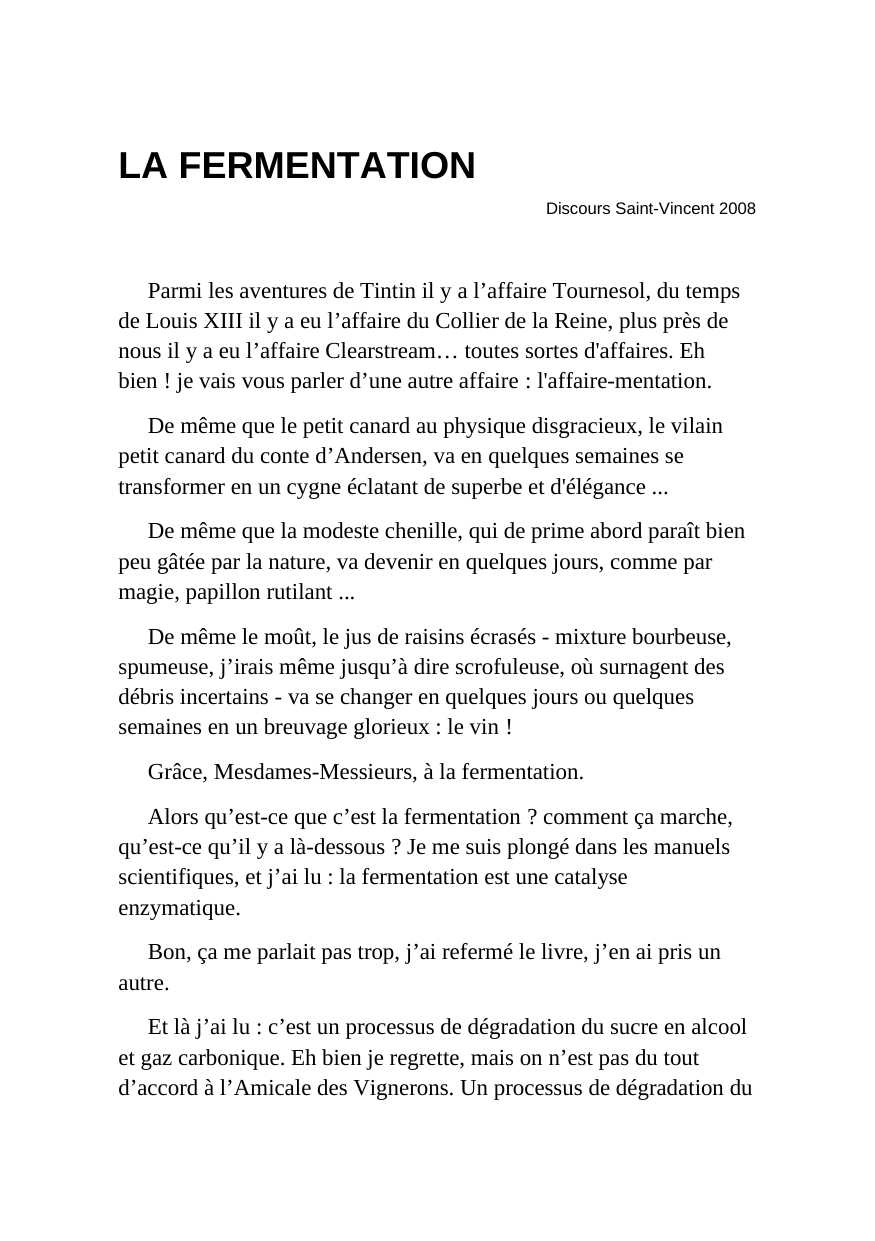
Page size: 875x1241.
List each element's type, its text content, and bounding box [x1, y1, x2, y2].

text De même le moût, le jus de raisins écrasés - mixture bourbeuse, spumeuse, j’irais même jusqu’à dire scrofuleuse, où surnagent des débris incertains - va se changer en quelques jours ou quelques semaines en un breuvage glorieux : le vin ! [118, 623, 756, 740]
text Alors qu’est-ce que c’est la fermentation ? comment ça marche, qu’est-ce qu’il y a là-dessous ? Je me suis plongé dans les manuels scientifiques, et j’ai lu : la fermentation est une catalyse enzymatique. [118, 803, 756, 920]
text Bon, ça me parlait pas trop, j’ai refermé le livre, j’en ai pris un autre. [118, 938, 756, 995]
text De même que la modeste chenille, qui de prime abord paraît bien peu gâtée par la nature, va devenir en quelques jours, comme par magie, papillon rutilant ... [118, 518, 756, 604]
subtitle LA FERMENTATION [118, 143, 756, 186]
text Discours Saint-Vincent 2008 [118, 199, 756, 218]
text Parmi les aventures de Tintin il y a l’affaire Tournesol, du temps de Louis XIII il y a eu l’affaire du Collier de la Reine, plus près de nous il y a eu l’affaire Clearstream… toutes sortes d'affaires. Eh bien ! je vais vous parler d’une autre affaire : l'affaire-mentation. [118, 277, 756, 394]
text De même que le petit canard au physique disgracieux, le vilain petit canard du conte d’Andersen, va en quelques semaines se transformer en un cygne éclatant de superbe et d'élégance ... [118, 412, 756, 499]
text Grâce, Mesdames-Messieurs, à la fermentation. [118, 758, 756, 784]
text Et là j’ai lu : c’est un processus de dégradation du sucre en alcool et gaz carbonique. Eh bien je regrette, mais on n’est pas du tout d’accord à l’Amicale des Vignerons. Un processus de dégradation du [118, 1013, 756, 1100]
